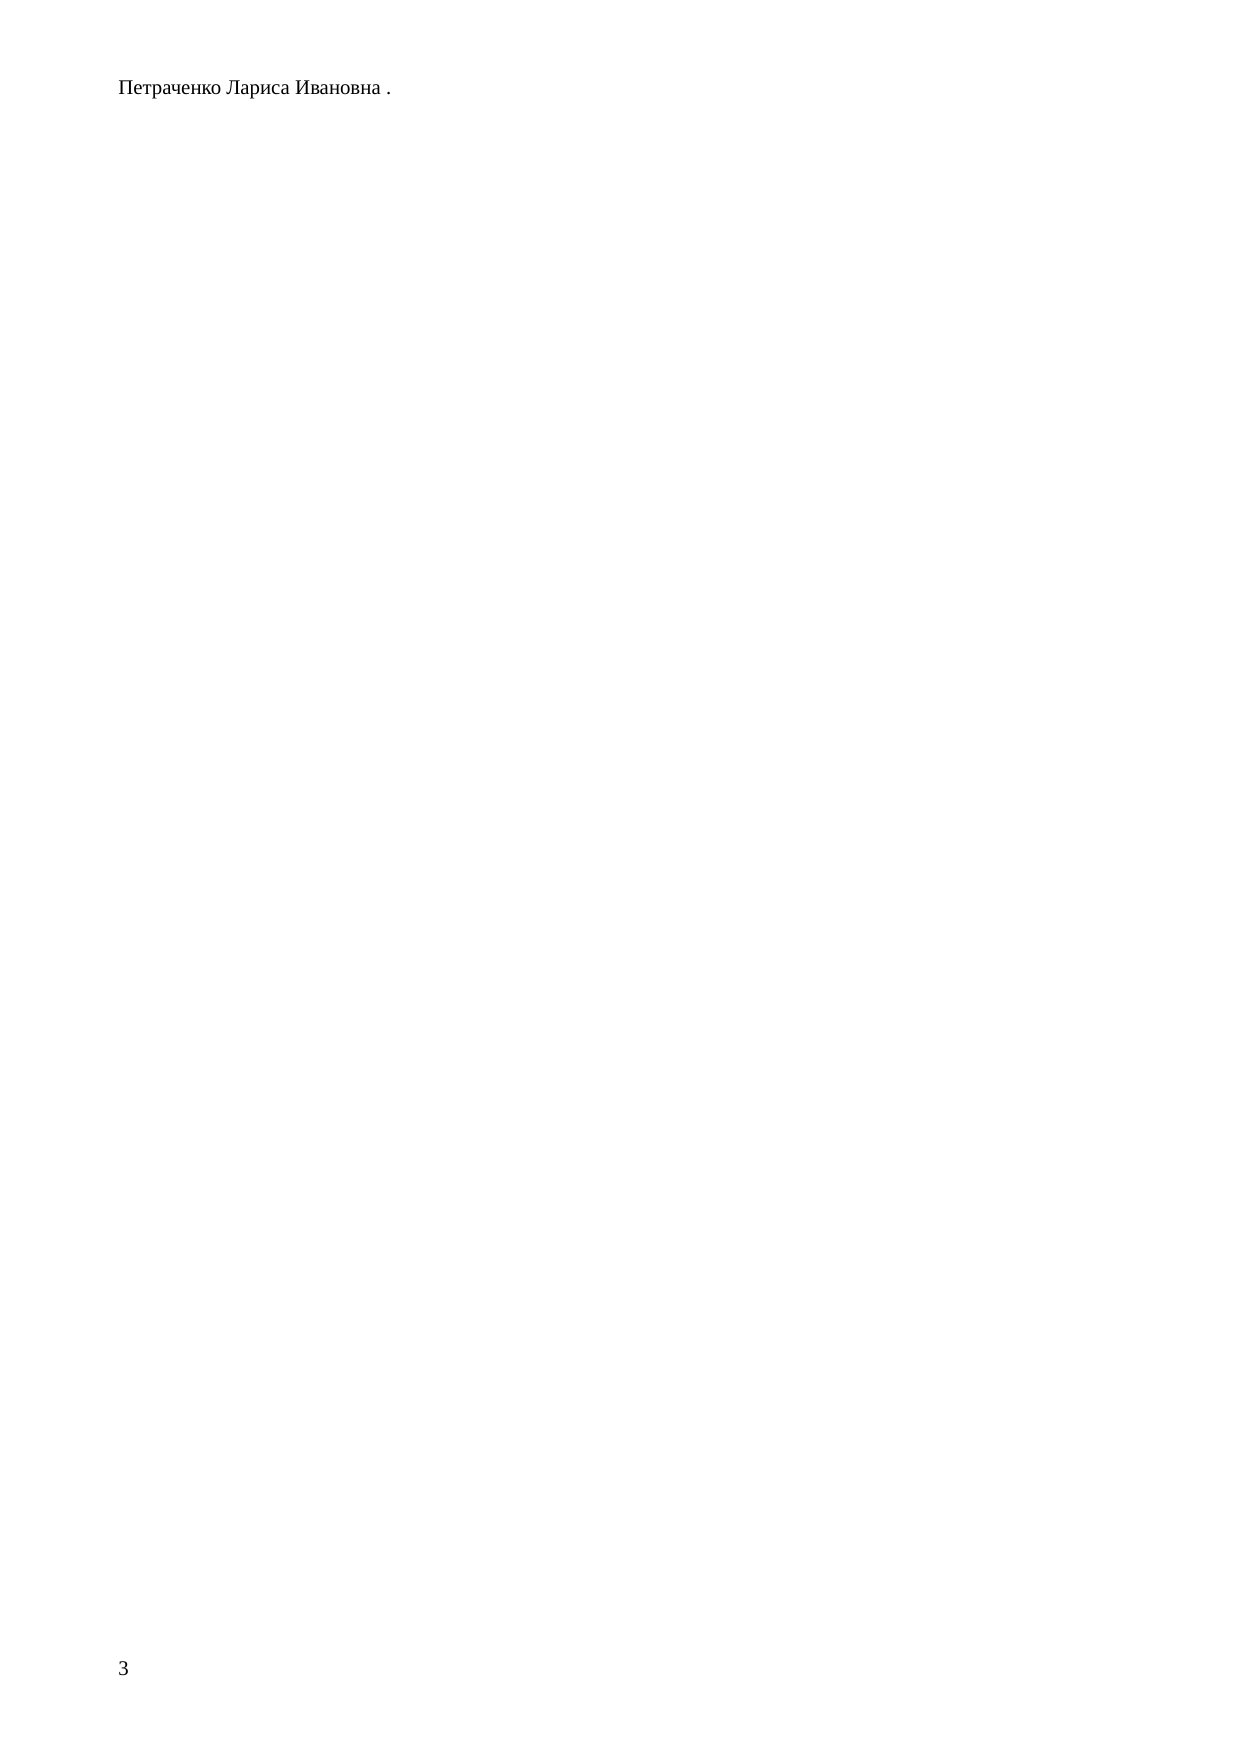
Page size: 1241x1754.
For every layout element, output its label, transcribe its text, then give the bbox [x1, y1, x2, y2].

text Петраченко Лариса Ивановна . [118, 75, 1181, 99]
